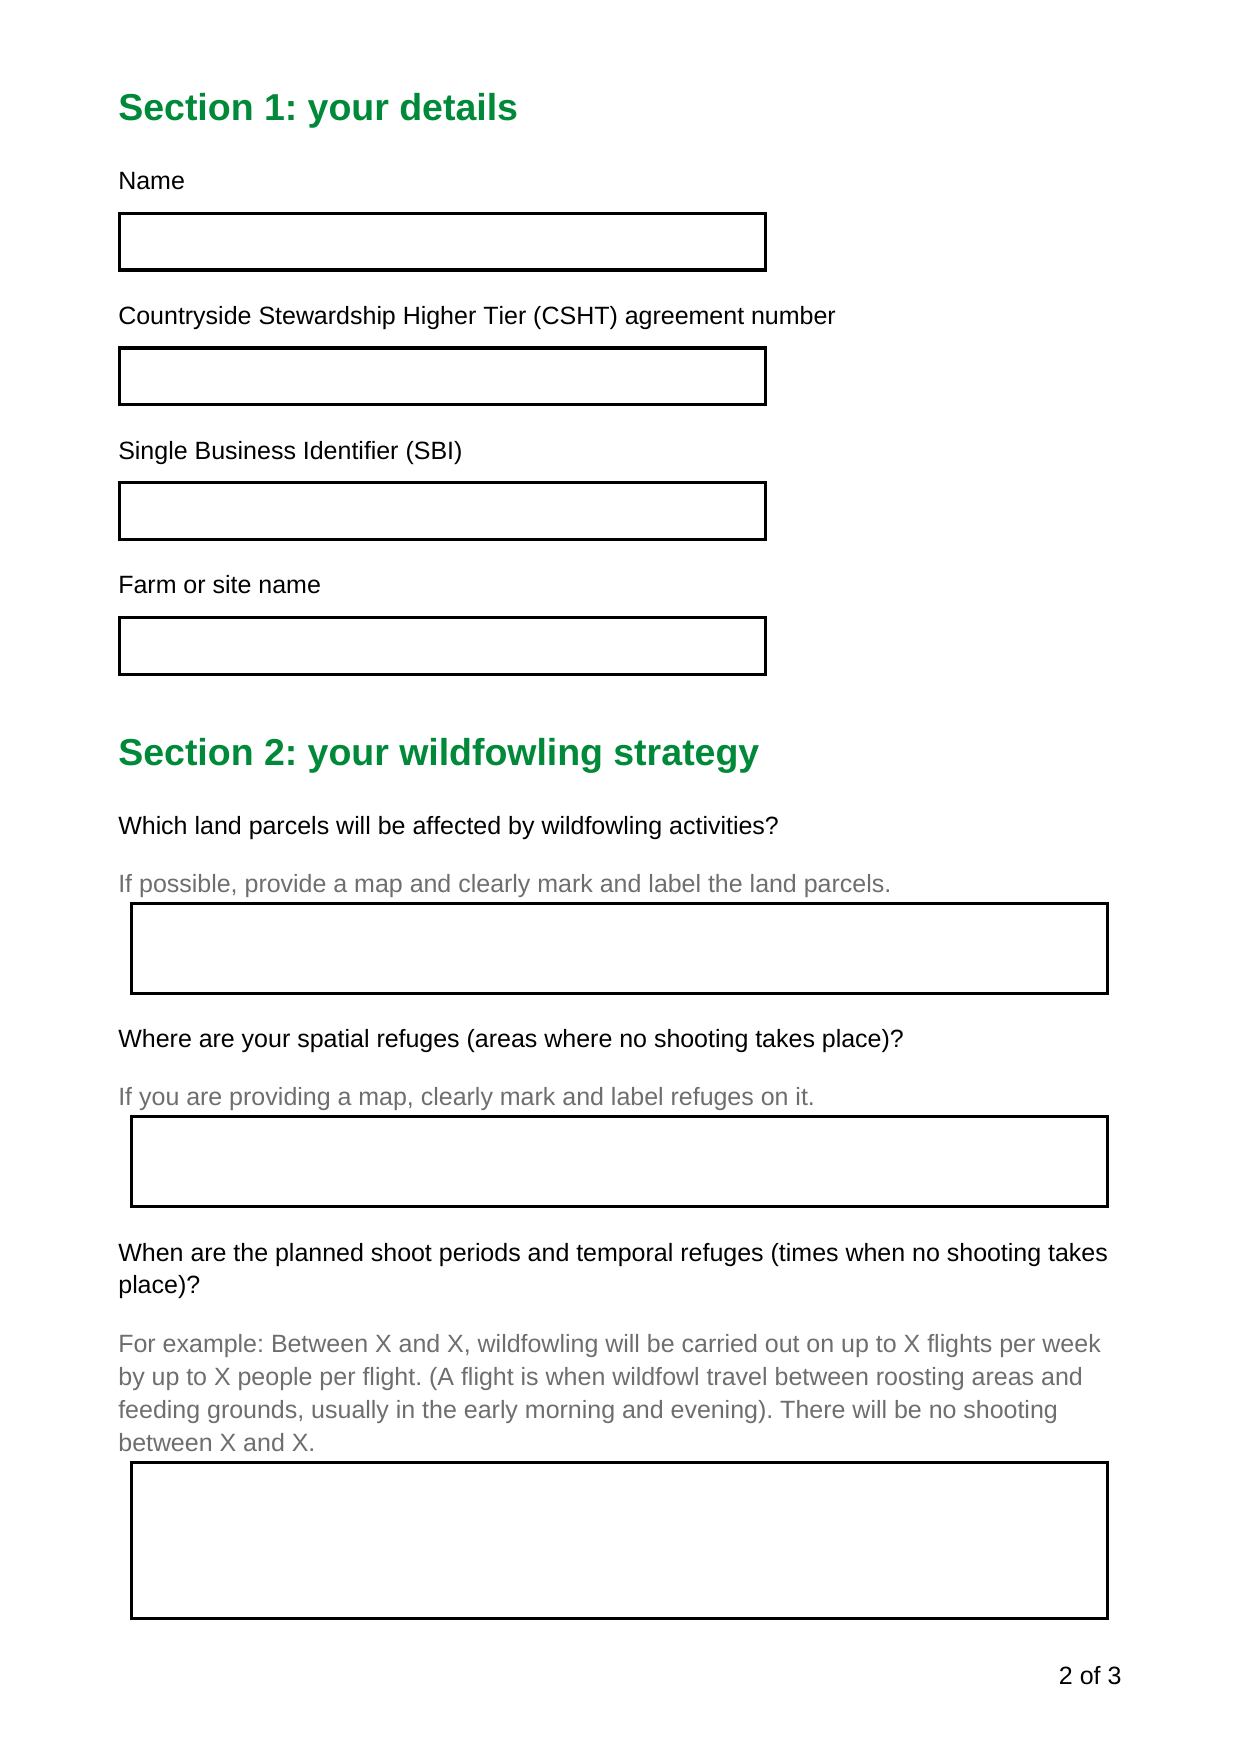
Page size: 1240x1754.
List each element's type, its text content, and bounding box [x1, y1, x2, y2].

text Where are your spatial refuges (areas where no shooting takes place)? [118, 1024, 1121, 1053]
text Farm or site name [118, 570, 1121, 599]
subtitle Section 1: your details [118, 85, 1121, 128]
text If you are providing a map, clearly mark and label refuges on it. [118, 1082, 1121, 1111]
text Name [118, 166, 1121, 195]
subtitle Section 2: your wildfowling strategy [118, 730, 1121, 773]
text When are the planned shoot periods and temporal refuges (times when no shooting takes place)? [118, 1237, 1121, 1299]
text For example: Between X and X, wildfowling will be carried out on up to X flights per week by up to X people per flight. (A flight is when wildfowl travel between roosting areas and feeding grounds, usually in the early morning and evening). There will be no shooting between X and X. [118, 1328, 1121, 1456]
text Single Business Identifier (SBI) [118, 436, 1121, 464]
text Which land parcels will be affected by wildfowling activities? [118, 811, 1121, 839]
text Countryside Stewardship Higher Tier (CSHT) agreement number [118, 301, 1121, 329]
text If possible, provide a map and clearly mark and label the land parcels. [118, 869, 1121, 898]
